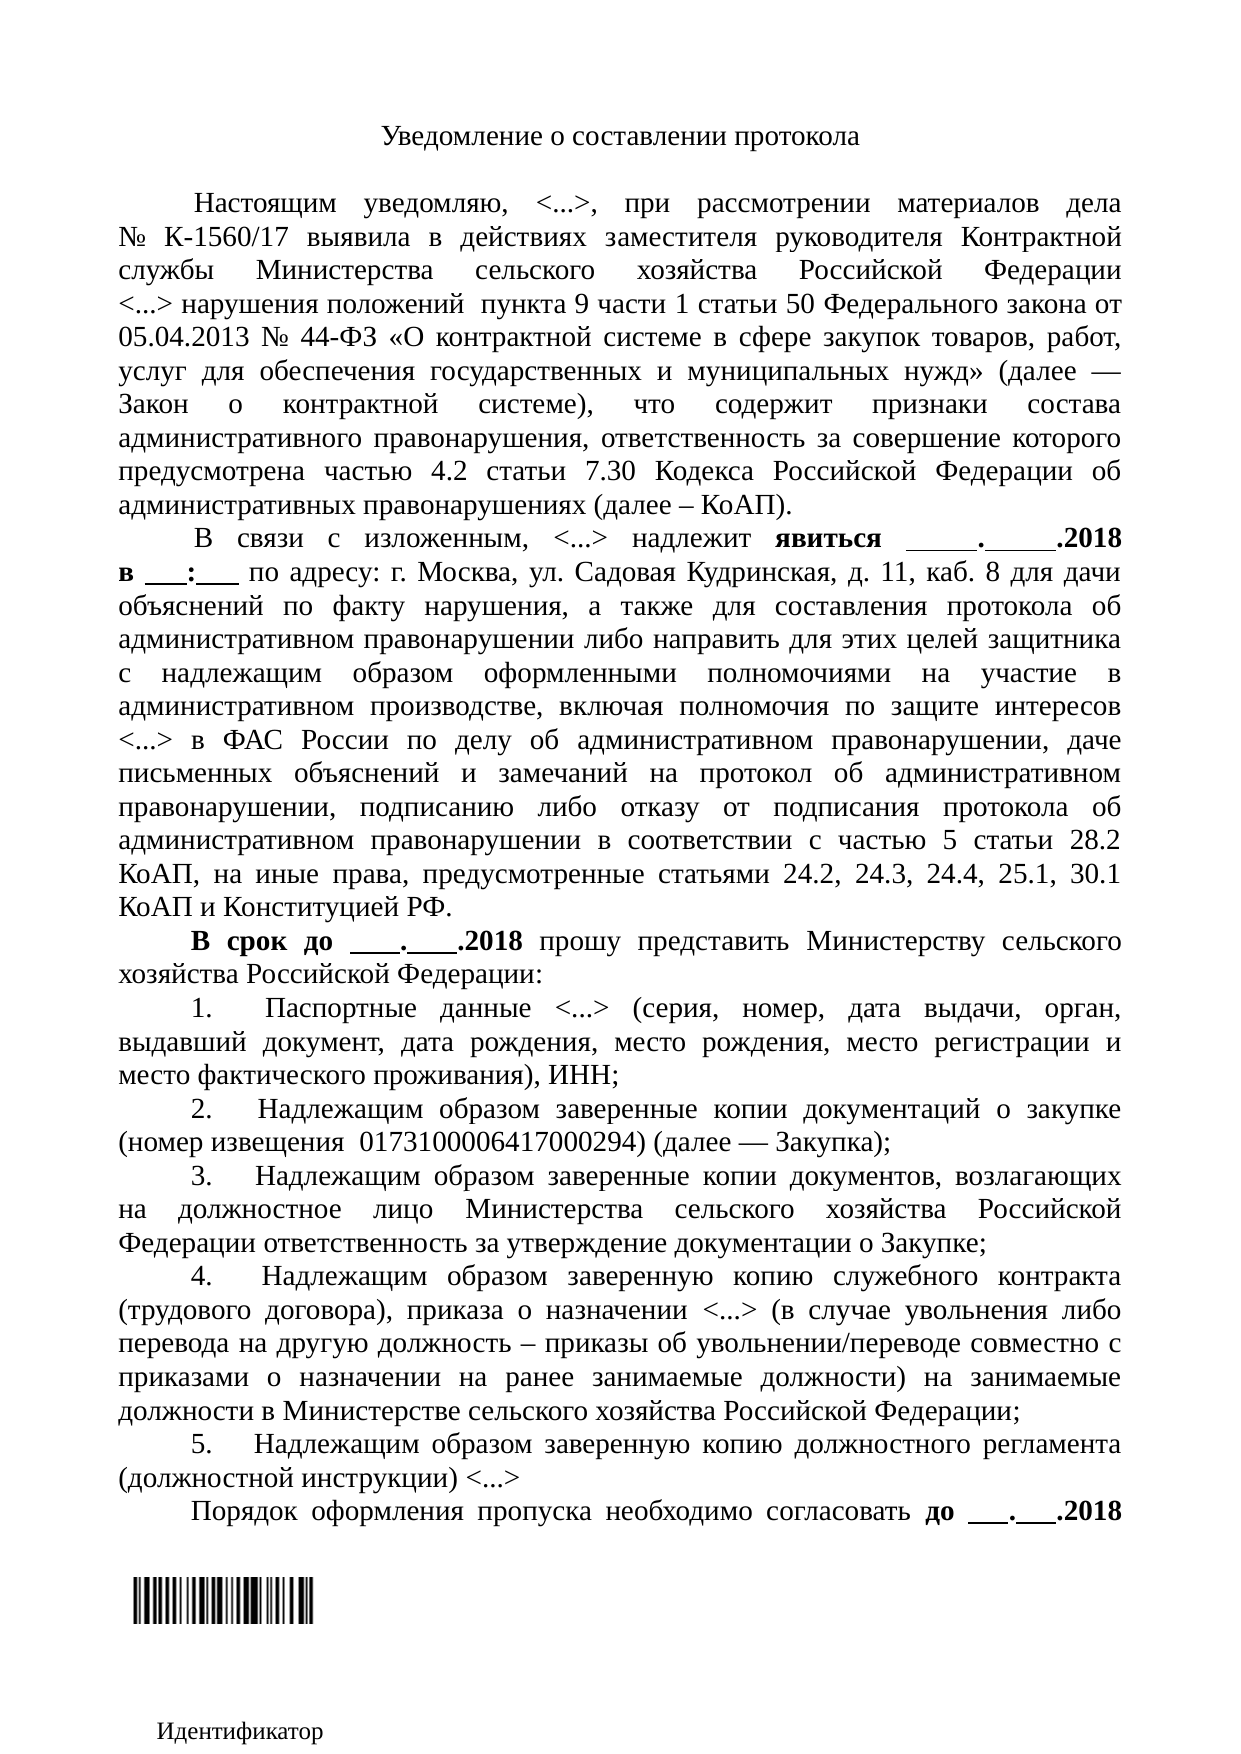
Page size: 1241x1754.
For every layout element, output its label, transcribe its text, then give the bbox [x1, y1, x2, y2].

text 4. Надлежащим образом заверенную копию служебного контракта (трудового договора), приказа о назначении <...> (в случае увольнения либо перевода на другую должность – приказы об увольнении/переводе совместно с приказами о назначении на ранее занимаемые должности) на занимаемые должности в Министерстве сельского хозяйства Российской Федерации; [118, 1258, 1122, 1426]
text Настоящим уведомляю, <...>, при рассмотрении материалов дела № К-1560/17 выявила в действиях заместителя руководителя Контрактной службы Министерства сельского хозяйства Российской Федерации <...> нарушения положений пункта 9 части 1 статьи 50 Федерального закона от 05.04.2013 № 44-ФЗ «О контрактной системе в сфере закупок товаров, работ, услуг для обеспечения государственных и муниципальных нужд» (далее — Закон о контрактной системе), что содержит признаки состава административного правонарушения, ответственность за совершение которого предусмотрена частью 4.2 статьи 7.30 Кодекса Российской Федерации об административных правонарушениях (далее – КоАП). [118, 185, 1122, 521]
text Порядок оформления пропуска необходимо согласовать до . .2018 [118, 1493, 1122, 1527]
picture [118, 1577, 331, 1624]
text В срок до . .2018 прошу представить Министерству сельского хозяйства Российской Федерации: [118, 923, 1122, 990]
text 1. Паспортные данные <...> (серия, номер, дата выдачи, орган, выдавший документ, дата рождения, место рождения, место регистрации и место фактического проживания), ИНН; [118, 990, 1122, 1091]
text 3. Надлежащим образом заверенные копии документов, возлагающих на должностное лицо Министерства сельского хозяйства Российской Федерации ответственность за утверждение документации о Закупке; [118, 1158, 1122, 1258]
text 5. Надлежащим образом заверенную копию должностного регламента (должностной инструкции) <...> [118, 1426, 1122, 1493]
text Уведомление о составлении протокола [118, 118, 1122, 152]
text 2. Надлежащим образом заверенные копии документаций о закупке (номер извещения 0173100006417000294) (далее — Закупка); [118, 1091, 1122, 1158]
text В связи с изложенным, <...> надлежит явиться . .2018 в : по адресу: г. Москва, ул. Садовая Кудринская, д. 11, каб. 8 для дачи объяснений по факту нарушения, а также для составления протокола об административном правонарушении либо направить для этих целей защитника с надлежащим образом оформленными полномочиями на участие в административном производстве, включая полномочия по защите интересов <...> в ФАС России по делу об административном правонарушении, даче письменных объяснений и замечаний на протокол об административном правонарушении, подписанию либо отказу от подписания протокола об административном правонарушении в соответствии с частью 5 статьи 28.2 КоАП, на иные права, предусмотренные статьями 24.2, 24.3, 24.4, 25.1, 30.1 КоАП и Конституцией РФ. [118, 521, 1122, 923]
